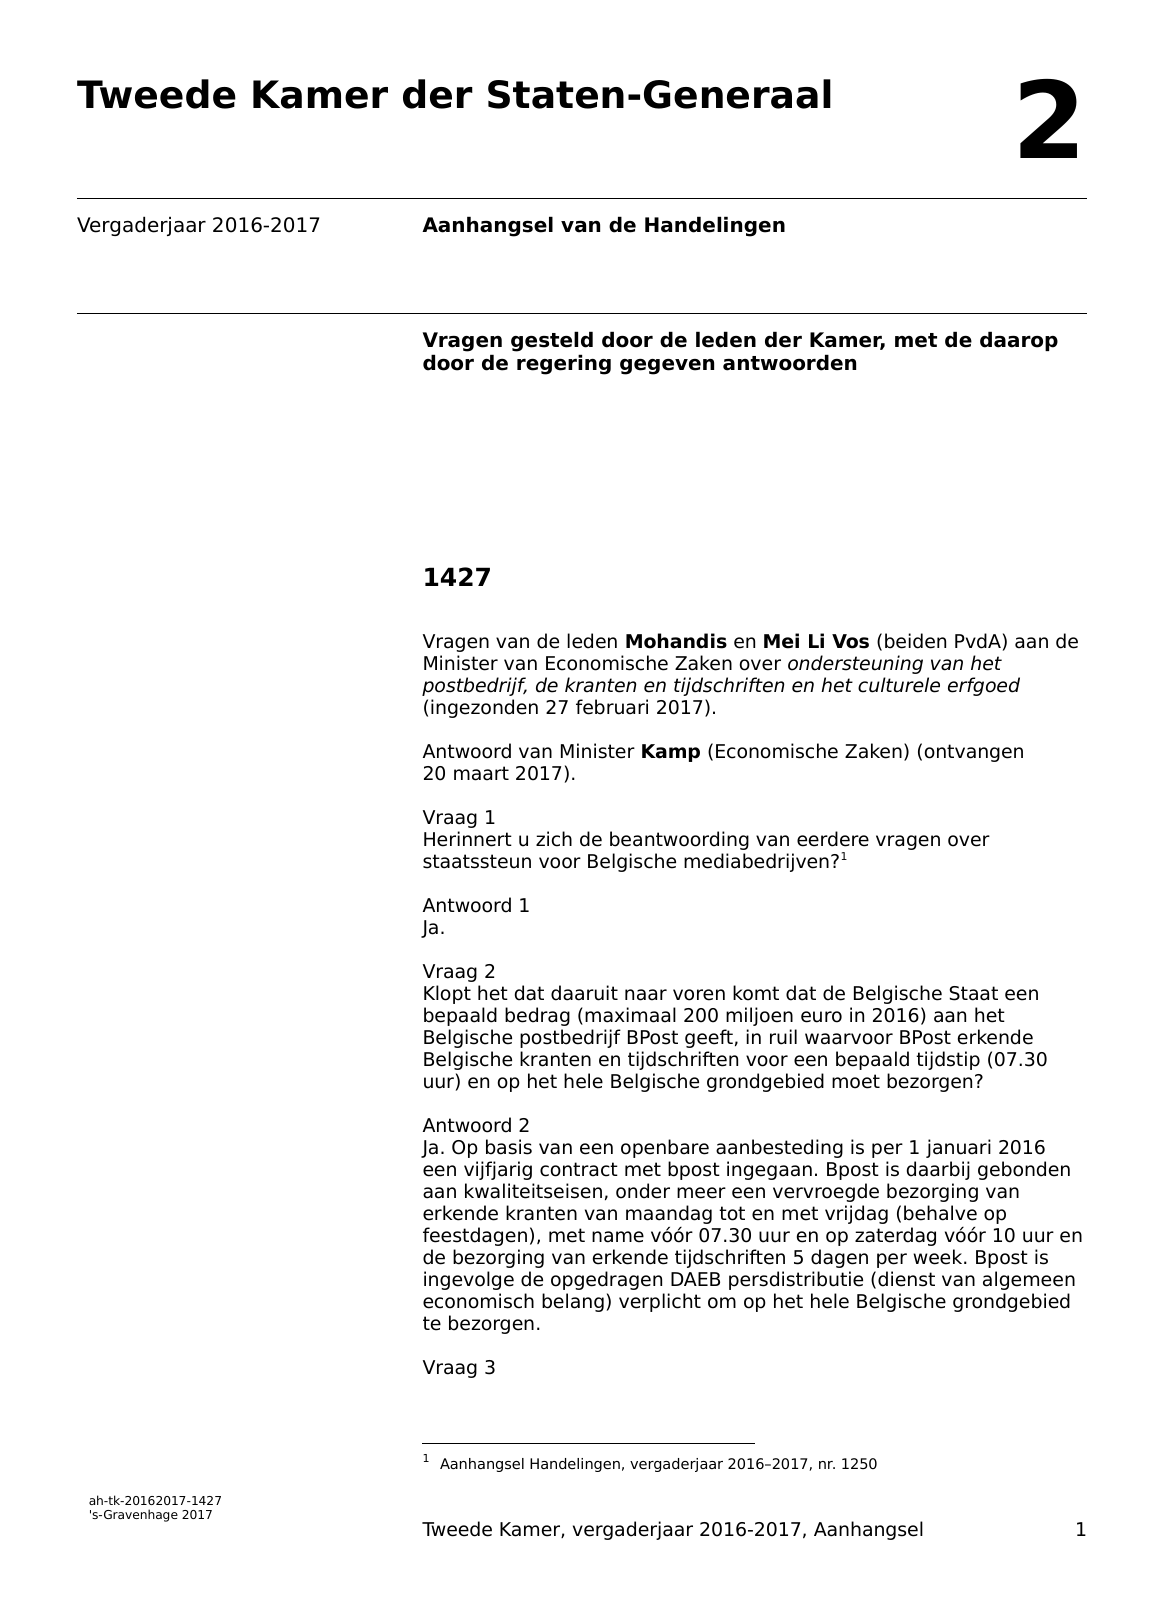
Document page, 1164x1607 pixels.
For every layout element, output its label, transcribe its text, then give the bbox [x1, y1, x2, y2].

table_cell Aanhangsel van de Handelingen [422, 199, 1087, 313]
text Vraag 1 [422, 807, 1087, 829]
text 's-Gravenhage 2017 [88, 1508, 323, 1522]
text Ja. Op basis van een openbare aanbesteding is per 1 januari 2016 een vijfjarig contract met bpost ingegaan. Bpost is daarbij gebonden aan kwaliteitseisen, onder meer een vervroegde bezorging van erkende kranten van maandag tot en met vrijdag (behalve op feestdagen), met name vóór 07.30 uur en op zaterdag vóór 10 uur en de bezorging van erkende tijdschriften 5 dagen per week. Bpost is ingevolge de opgedragen DAEB persdistributie (dienst van algemeen economisch belang) verplicht om op het hele Belgische grondgebied te bezorgen. [422, 1137, 1087, 1335]
table_cell [77, 314, 422, 376]
text Ja. [422, 917, 1087, 939]
text 1427 [422, 563, 1087, 592]
text Antwoord van Minister Kamp (Economische Zaken) (ontvangen 20 maart 2017). [422, 741, 1087, 785]
text Herinnert u zich de beantwoording van eerdere vragen over staatssteun voor Belgische mediabedrijven? [422, 829, 1087, 873]
text ah-tk-20162017-1427 [88, 1494, 323, 1508]
table_cell Vergaderjaar 2016-2017 [77, 199, 422, 313]
table_header Tweede Kamer der Staten-Generaal [77, 59, 886, 198]
text Aanhangsel Handelingen, vergaderjaar 2016–2017, nr. 1250 [422, 1452, 1087, 1474]
text Vraag 3 [422, 1357, 1087, 1379]
table_cell Vragen gesteld door de leden der Kamer, met de daarop door de regering gegeven antwoorden [422, 314, 1087, 376]
table_header 2 [886, 59, 1087, 198]
text Klopt het dat daaruit naar voren komt dat de Belgische Staat een bepaald bedrag (maximaal 200 miljoen euro in 2016) aan het Belgische postbedrijf BPost geeft, in ruil waarvoor BPost erkende Belgische kranten en tijdschriften voor een bepaald tijdstip (07.30 uur) en op het hele Belgische grondgebied moet bezorgen? [422, 983, 1087, 1093]
text Vraag 2 [422, 961, 1087, 983]
text Antwoord 1 [422, 895, 1087, 917]
text Antwoord 2 [422, 1115, 1087, 1137]
text Vragen van de leden Mohandis en Mei Li Vos (beiden PvdA) aan de Minister van Economische Zaken over ondersteuning van het postbedrijf, de kranten en tijdschriften en het culturele erfgoed (ingezonden 27 februari 2017). [422, 631, 1087, 718]
